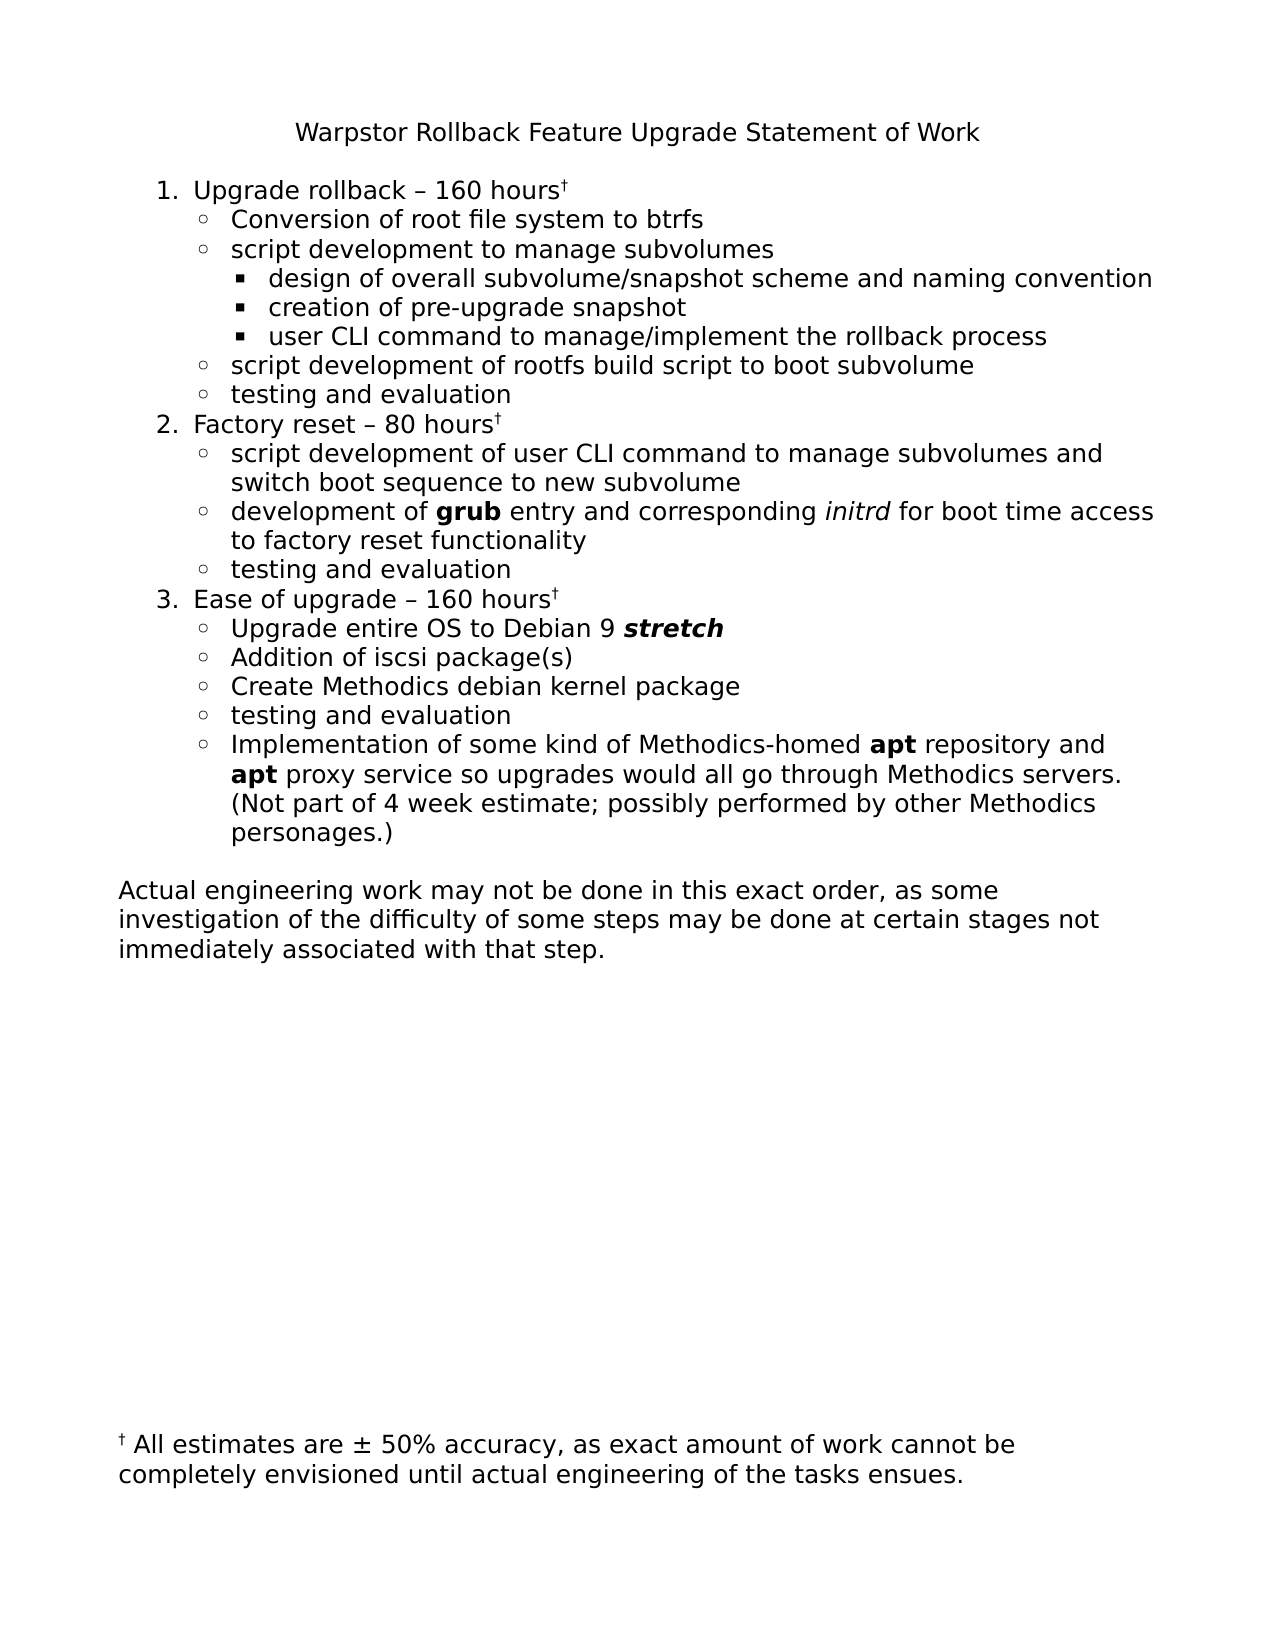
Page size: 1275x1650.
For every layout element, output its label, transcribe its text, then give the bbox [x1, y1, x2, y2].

list script development of user CLI command to manage subvolumes and switch boot sequence to new subvolume [193, 439, 1157, 497]
text † All estimates are ± 50% accuracy, as exact amount of work cannot be completely envisioned until actual engineering of the tasks ensues. [118, 1431, 1157, 1489]
list Conversion of root file system to btrfs [193, 206, 1157, 235]
list testing and evaluation [193, 701, 1157, 731]
list Create Methodics debian kernel package [193, 672, 1157, 701]
list user CLI command to manage/implement the rollback process [231, 322, 1157, 351]
text Actual engineering work may not be done in this exact order, as some investigation of the difficulty of some steps may be done at certain stages not immediately associated with that step. [118, 876, 1157, 964]
text Warpstor Rollback Feature Upgrade Statement of Work [118, 118, 1157, 147]
list Factory reset – 80 hours† [156, 410, 1157, 439]
list Implementation of some kind of Methodics-homed apt repository and apt proxy service so upgrades would all go through Methodics servers. (Not part of 4 week estimate; possibly performed by other Methodics personages.) [193, 731, 1157, 847]
list Addition of iscsi package(s) [193, 643, 1157, 672]
list Upgrade entire OS to Debian 9 stretch [193, 614, 1157, 643]
list development of grub entry and corresponding initrd for boot time access to factory reset functionality [193, 497, 1157, 556]
list script development to manage subvolumes [193, 235, 1157, 264]
list testing and evaluation [193, 381, 1157, 410]
list creation of pre-upgrade snapshot [231, 293, 1157, 322]
list Ease of upgrade – 160 hours† [156, 585, 1157, 614]
list design of overall subvolume/snapshot scheme and naming convention [231, 264, 1157, 293]
list Upgrade rollback – 160 hours† [156, 176, 1157, 206]
list testing and evaluation [193, 556, 1157, 585]
list script development of rootfs build script to boot subvolume [193, 351, 1157, 381]
